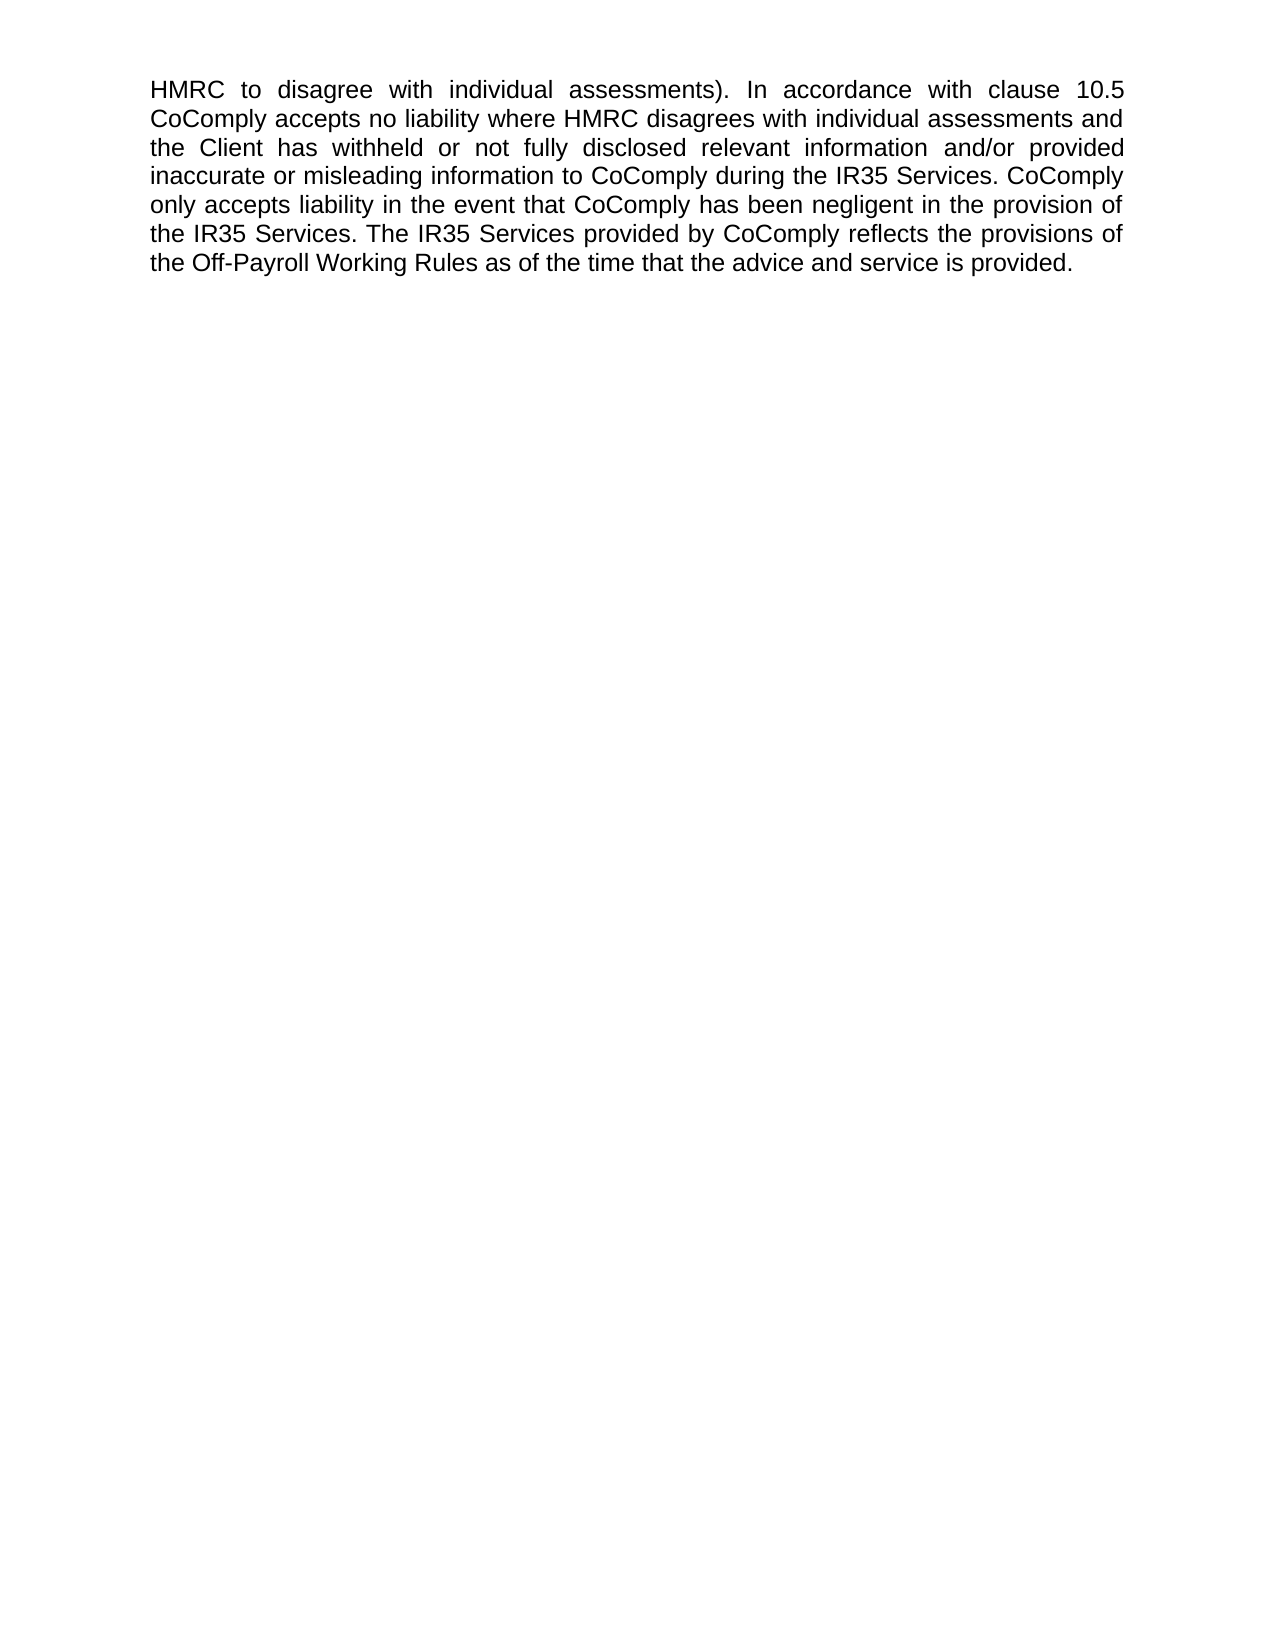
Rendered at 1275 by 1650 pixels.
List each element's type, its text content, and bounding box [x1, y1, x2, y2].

text HMRC to disagree with individual assessments). In accordance with clause 10.5 CoComply accepts no liability where HMRC disagrees with individual assessments and the Client has withheld or not fully disclosed relevant information and/or provided inaccurate or misleading information to CoComply during the IR35 Services. CoComply only accepts liability in the event that CoComply has been negligent in the provision of the IR35 Services. The IR35 Services provided by CoComply reflects the provisions of the Off-Payroll Working Rules as of the time that the advice and service is provided. [150, 75, 1125, 276]
